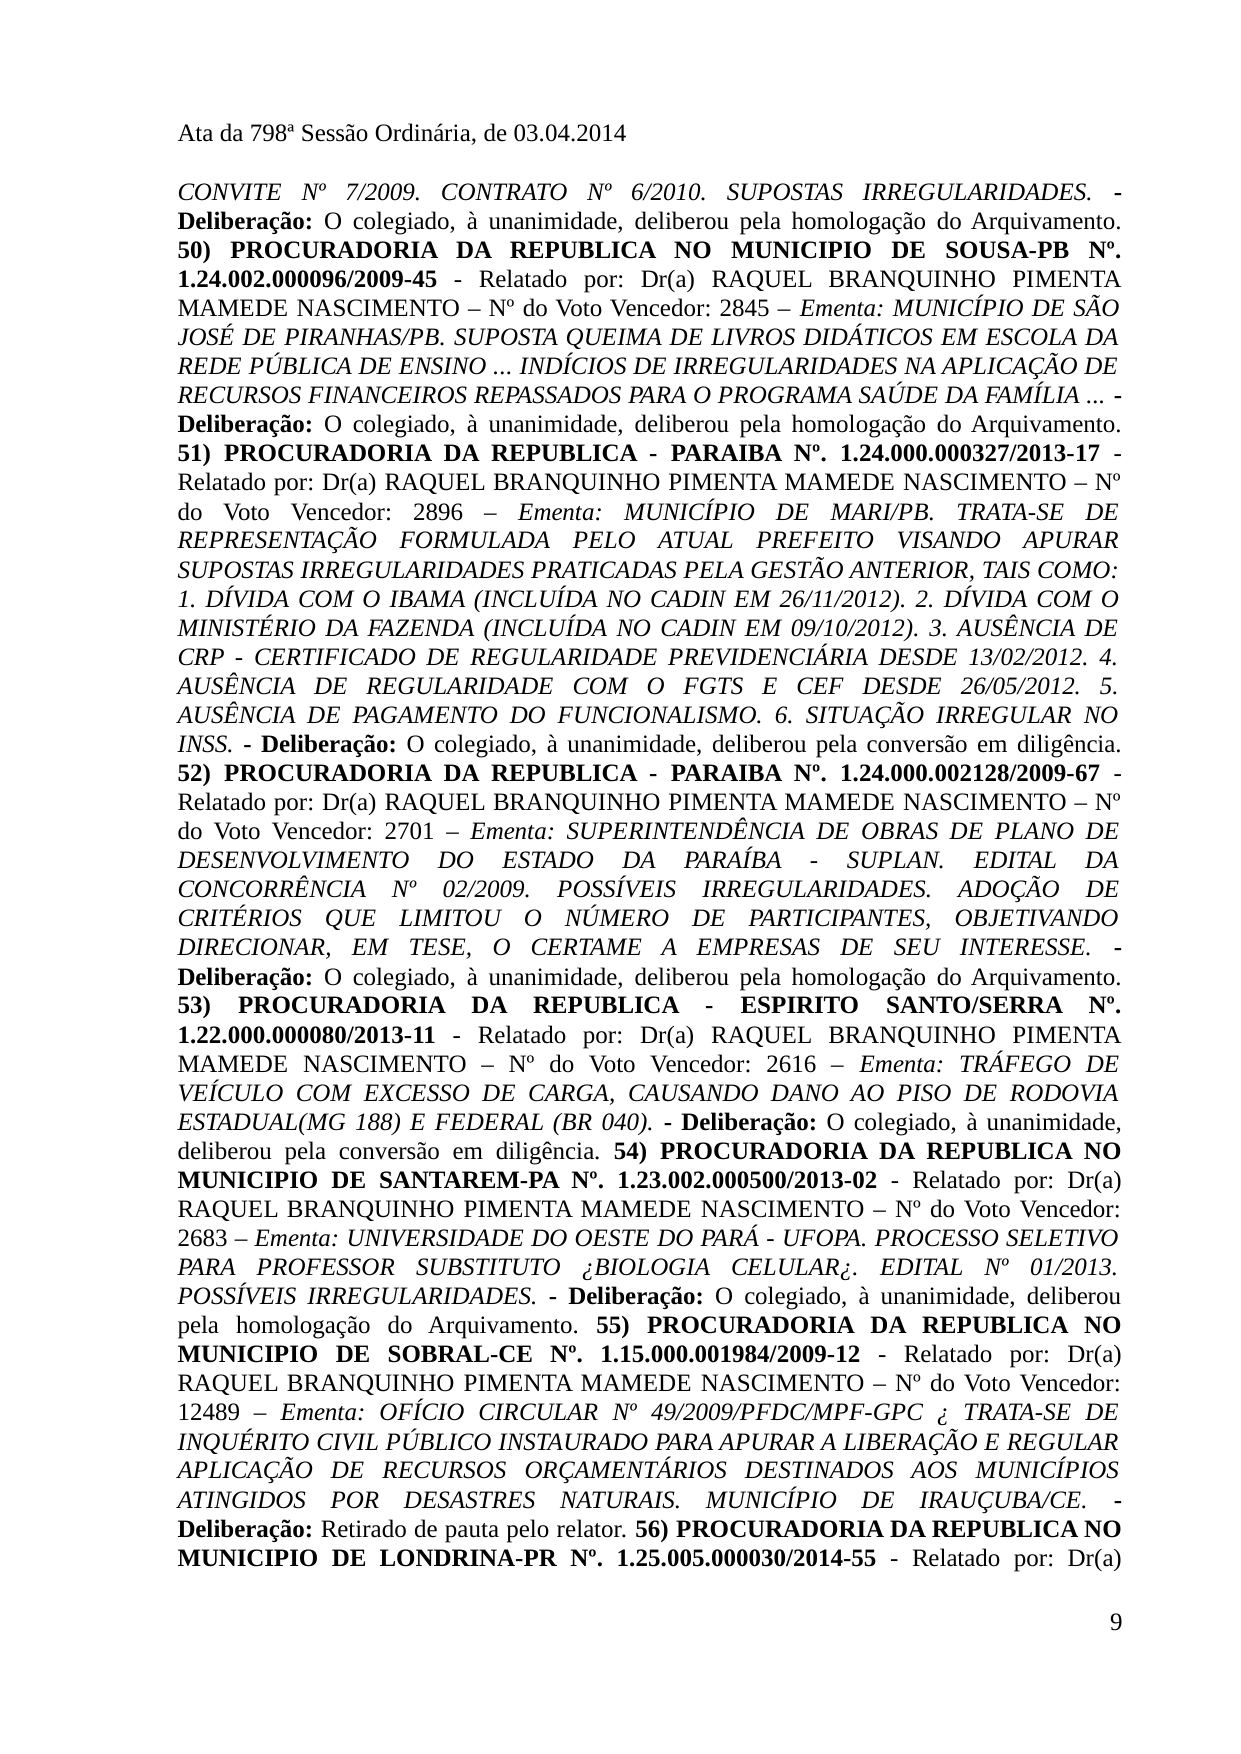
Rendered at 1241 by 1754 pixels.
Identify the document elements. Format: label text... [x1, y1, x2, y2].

text CONVITE Nº 7/2009. CONTRATO Nº 6/2010. SUPOSTAS IRREGULARIDADES. - Deliberação: O colegiado, à unanimidade, deliberou pela homologação do Arquivamento. 50) PROCURADORIA DA REPUBLICA NO MUNICIPIO DE SOUSA-PB Nº. 1.24.002.000096/2009-45 - Relatado por: Dr(a) RAQUEL BRANQUINHO PIMENTA MAMEDE NASCIMENTO – Nº do Voto Vencedor: 2845 – Ementa: MUNICÍPIO DE SÃO JOSÉ DE PIRANHAS/PB. SUPOSTA QUEIMA DE LIVROS DIDÁTICOS EM ESCOLA DA REDE PÚBLICA DE ENSINO ... INDÍCIOS DE IRREGULARIDADES NA APLICAÇÃO DE RECURSOS FINANCEIROS REPASSADOS PARA O PROGRAMA SAÚDE DA FAMÍLIA ... - Deliberação: O colegiado, à unanimidade, deliberou pela homologação do Arquivamento. 51) PROCURADORIA DA REPUBLICA - PARAIBA Nº. 1.24.000.000327/2013-17 - Relatado por: Dr(a) RAQUEL BRANQUINHO PIMENTA MAMEDE NASCIMENTO – Nº do Voto Vencedor: 2896 – Ementa: MUNICÍPIO DE MARI/PB. TRATA-SE DE REPRESENTAÇÃO FORMULADA PELO ATUAL PREFEITO VISANDO APURAR SUPOSTAS IRREGULARIDADES PRATICADAS PELA GESTÃO ANTERIOR, TAIS COMO: 1. DÍVIDA COM O IBAMA (INCLUÍDA NO CADIN EM 26/11/2012). 2. DÍVIDA COM O MINISTÉRIO DA FAZENDA (INCLUÍDA NO CADIN EM 09/10/2012). 3. AUSÊNCIA DE CRP - CERTIFICADO DE REGULARIDADE PREVIDENCIÁRIA DESDE 13/02/2012. 4. AUSÊNCIA DE REGULARIDADE COM O FGTS E CEF DESDE 26/05/2012. 5. AUSÊNCIA DE PAGAMENTO DO FUNCIONALISMO. 6. SITUAÇÃO IRREGULAR NO INSS. - Deliberação: O colegiado, à unanimidade, deliberou pela conversão em diligência. 52) PROCURADORIA DA REPUBLICA - PARAIBA Nº. 1.24.000.002128/2009-67 - Relatado por: Dr(a) RAQUEL BRANQUINHO PIMENTA MAMEDE NASCIMENTO – Nº do Voto Vencedor: 2701 – Ementa: SUPERINTENDÊNCIA DE OBRAS DE PLANO DE DESENVOLVIMENTO DO ESTADO DA PARAÍBA - SUPLAN. EDITAL DA CONCORRÊNCIA Nº 02/2009. POSSÍVEIS IRREGULARIDADES. ADOÇÃO DE CRITÉRIOS QUE LIMITOU O NÚMERO DE PARTICIPANTES, OBJETIVANDO DIRECIONAR, EM TESE, O CERTAME A EMPRESAS DE SEU INTERESSE. - Deliberação: O colegiado, à unanimidade, deliberou pela homologação do Arquivamento. 53) PROCURADORIA DA REPUBLICA - ESPIRITO SANTO/SERRA Nº. 1.22.000.000080/2013-11 - Relatado por: Dr(a) RAQUEL BRANQUINHO PIMENTA MAMEDE NASCIMENTO – Nº do Voto Vencedor: 2616 – Ementa: TRÁFEGO DE VEÍCULO COM EXCESSO DE CARGA, CAUSANDO DANO AO PISO DE RODOVIA ESTADUAL(MG 188) E FEDERAL (BR 040). - Deliberação: O colegiado, à unanimidade, deliberou pela conversão em diligência. 54) PROCURADORIA DA REPUBLICA NO MUNICIPIO DE SANTAREM-PA Nº. 1.23.002.000500/2013-02 - Relatado por: Dr(a) RAQUEL BRANQUINHO PIMENTA MAMEDE NASCIMENTO – Nº do Voto Vencedor: 2683 – Ementa: UNIVERSIDADE DO OESTE DO PARÁ - UFOPA. PROCESSO SELETIVO PARA PROFESSOR SUBSTITUTO ¿BIOLOGIA CELULAR¿. EDITAL Nº 01/2013. POSSÍVEIS IRREGULARIDADES. - Deliberação: O colegiado, à unanimidade, deliberou pela homologação do Arquivamento. 55) PROCURADORIA DA REPUBLICA NO MUNICIPIO DE SOBRAL-CE Nº. 1.15.000.001984/2009-12 - Relatado por: Dr(a) RAQUEL BRANQUINHO PIMENTA MAMEDE NASCIMENTO – Nº do Voto Vencedor: 12489 – Ementa: OFÍCIO CIRCULAR Nº 49/2009/PFDC/MPF-GPC ¿ TRATA-SE DE INQUÉRITO CIVIL PÚBLICO INSTAURADO PARA APURAR A LIBERAÇÃO E REGULAR APLICAÇÃO DE RECURSOS ORÇAMENTÁRIOS DESTINADOS AOS MUNICÍPIOS ATINGIDOS POR DESASTRES NATURAIS. MUNICÍPIO DE IRAUÇUBA/CE. - Deliberação: Retirado de pauta pelo relator. 56) PROCURADORIA DA REPUBLICA NO MUNICIPIO DE LONDRINA-PR Nº. 1.25.005.000030/2014-55 - Relatado por: Dr(a) [177, 177, 1122, 1572]
